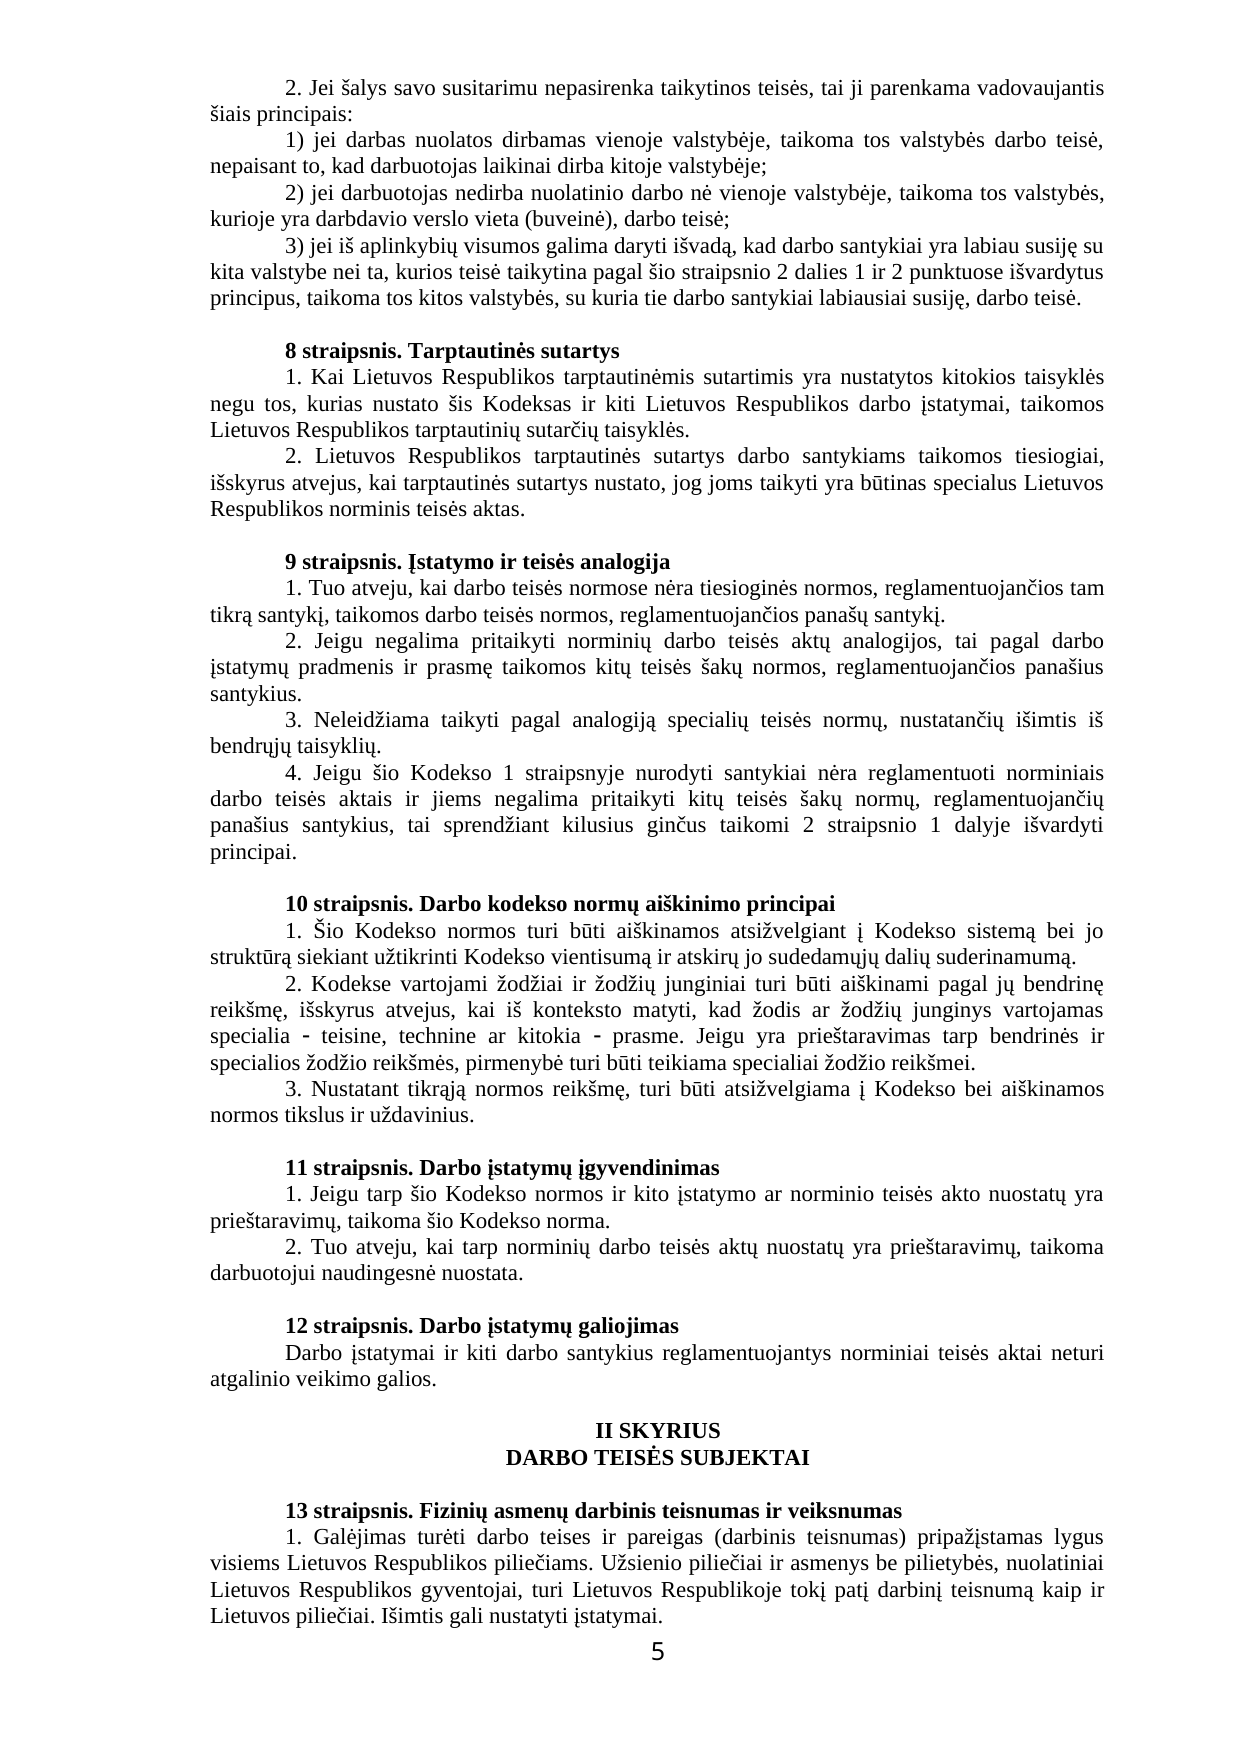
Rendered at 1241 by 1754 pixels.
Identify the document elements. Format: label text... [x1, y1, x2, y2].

text 3) jei iš aplinkybių visumos galima daryti išvadą, kad darbo santykiai yra labiau susiję su kita valstybe nei ta, kurios teisė taikytina pagal šio straipsnio 2 dalies 1 ir 2 punktuose išvardytus principus, taikoma tos kitos valstybės, su kuria tie darbo santykiai labiausiai susiję, darbo teisė. [210, 232, 1106, 311]
text 1. Kai Lietuvos Respublikos tarptautinėmis sutartimis yra nustatytos kitokios taisyklės negu tos, kurias nustato šis Kodeksas ir kiti Lietuvos Respublikos darbo įstatymai, taikomos Lietuvos Respublikos tarptautinių sutarčių taisyklės. [210, 363, 1106, 442]
text 3. Nustatant tikrąją normos reikšmę, turi būti atsižvelgiama į Kodekso bei aiškinamos normos tikslus ir uždavinius. [210, 1075, 1106, 1128]
text 2. Jeigu negalima pritaikyti norminių darbo teisės aktų analogijos, tai pagal darbo įstatymų pradmenis ir prasmę taikomos kitų teisės šakų normos, reglamentuojančios panašius santykius. [210, 627, 1106, 706]
text 8 straipsnis. Tarptautinės sutartys [210, 337, 1106, 363]
text Darbo įstatymai ir kiti darbo santykius reglamentuojantys norminiai teisės aktai neturi atgalinio veikimo galios. [210, 1338, 1106, 1391]
text 1. Šio Kodekso normos turi būti aiškinamos atsižvelgiant į Kodekso sistemą bei jo struktūrą siekiant užtikrinti Kodekso vientisumą ir atskirų jo sudedamųjų dalių suderinamumą. [210, 917, 1106, 969]
text 9 straipsnis. Įstatymo ir teisės analogija [210, 548, 1106, 574]
text 3. Neleidžiama taikyti pagal analogiją specialių teisės normų, nustatančių išimtis iš bendrųjų taisyklių. [210, 706, 1106, 759]
text 1. Galėjimas turėti darbo teises ir pareigas (darbinis teisnumas) pripažįstamas lygus visiems Lietuvos Respublikos piliečiams. Užsienio piliečiai ir asmenys be pilietybės, nuolatiniai Lietuvos Respublikos gyventojai, turi Lietuvos Respublikoje tokį patį darbinį teisnumą kaip ir Lietuvos piliečiai. Išimtis gali nustatyti įstatymai. [210, 1523, 1106, 1628]
text 12 straipsnis. Darbo įstatymų galiojimas [210, 1312, 1106, 1338]
text 2) jei darbuotojas nedirba nuolatinio darbo nė vienoje valstybėje, taikoma tos valstybės, kurioje yra darbdavio verslo vieta (buveinė), darbo teisė; [210, 179, 1106, 232]
text 1. Jeigu tarp šio Kodekso normos ir kito įstatymo ar norminio teisės akto nuostatų yra prieštaravimų, taikoma šio Kodekso norma. [210, 1180, 1106, 1233]
text 2. Lietuvos Respublikos tarptautinės sutartys darbo santykiams taikomos tiesiogiai, išskyrus atvejus, kai tarptautinės sutartys nustato, jog joms taikyti yra būtinas specialus Lietuvos Respublikos norminis teisės aktas. [210, 442, 1106, 522]
subtitle II SKYRIUS [210, 1418, 1106, 1444]
text 10 straipsnis. Darbo kodekso normų aiškinimo principai [210, 891, 1106, 917]
text 4. Jeigu šio Kodekso 1 straipsnyje nurodyti santykiai nėra reglamentuoti norminiais darbo teisės aktais ir jiems negalima pritaikyti kitų teisės šakų normų, reglamentuojančių panašius santykius, tai sprendžiant kilusius ginčus taikomi 2 straipsnio 1 dalyje išvardyti principai. [210, 759, 1106, 864]
text 2. Tuo atveju, kai tarp norminių darbo teisės aktų nuostatų yra prieštaravimų, taikoma darbuotojui naudingesnė nuostata. [210, 1233, 1106, 1286]
text 1) jei darbas nuolatos dirbamas vienoje valstybėje, taikoma tos valstybės darbo teisė, nepaisant to, kad darbuotojas laikinai dirba kitoje valstybėje; [210, 126, 1106, 179]
text 13 straipsnis. Fizinių asmenų darbinis teisnumas ir veiksnumas [210, 1497, 1106, 1523]
text 1. Tuo atveju, kai darbo teisės normose nėra tiesioginės normos, reglamentuojančios tam tikrą santykį, taikomos darbo teisės normos, reglamentuojančios panašų santykį. [210, 574, 1106, 627]
text 2. Kodekse vartojami žodžiai ir žodžių junginiai turi būti aiškinami pagal jų bendrinę reikšmę, išskyrus atvejus, kai iš konteksto matyti, kad žodis ar žodžių junginys vartojamas specialia  teisine, technine ar kitokia  prasme. Jeigu yra prieštaravimas tarp bendrinės ir specialios žodžio reikšmės, pirmenybė turi būti teikiama specialiai žodžio reikšmei. [210, 969, 1106, 1075]
text DARBO TEISĖS SUBJEKTAI [210, 1444, 1106, 1470]
text 2. Jei šalys savo susitarimu nepasirenka taikytinos teisės, tai ji parenkama vadovaujantis šiais principais: [210, 73, 1106, 126]
text 11 straipsnis. Darbo įstatymų įgyvendinimas [210, 1154, 1106, 1180]
